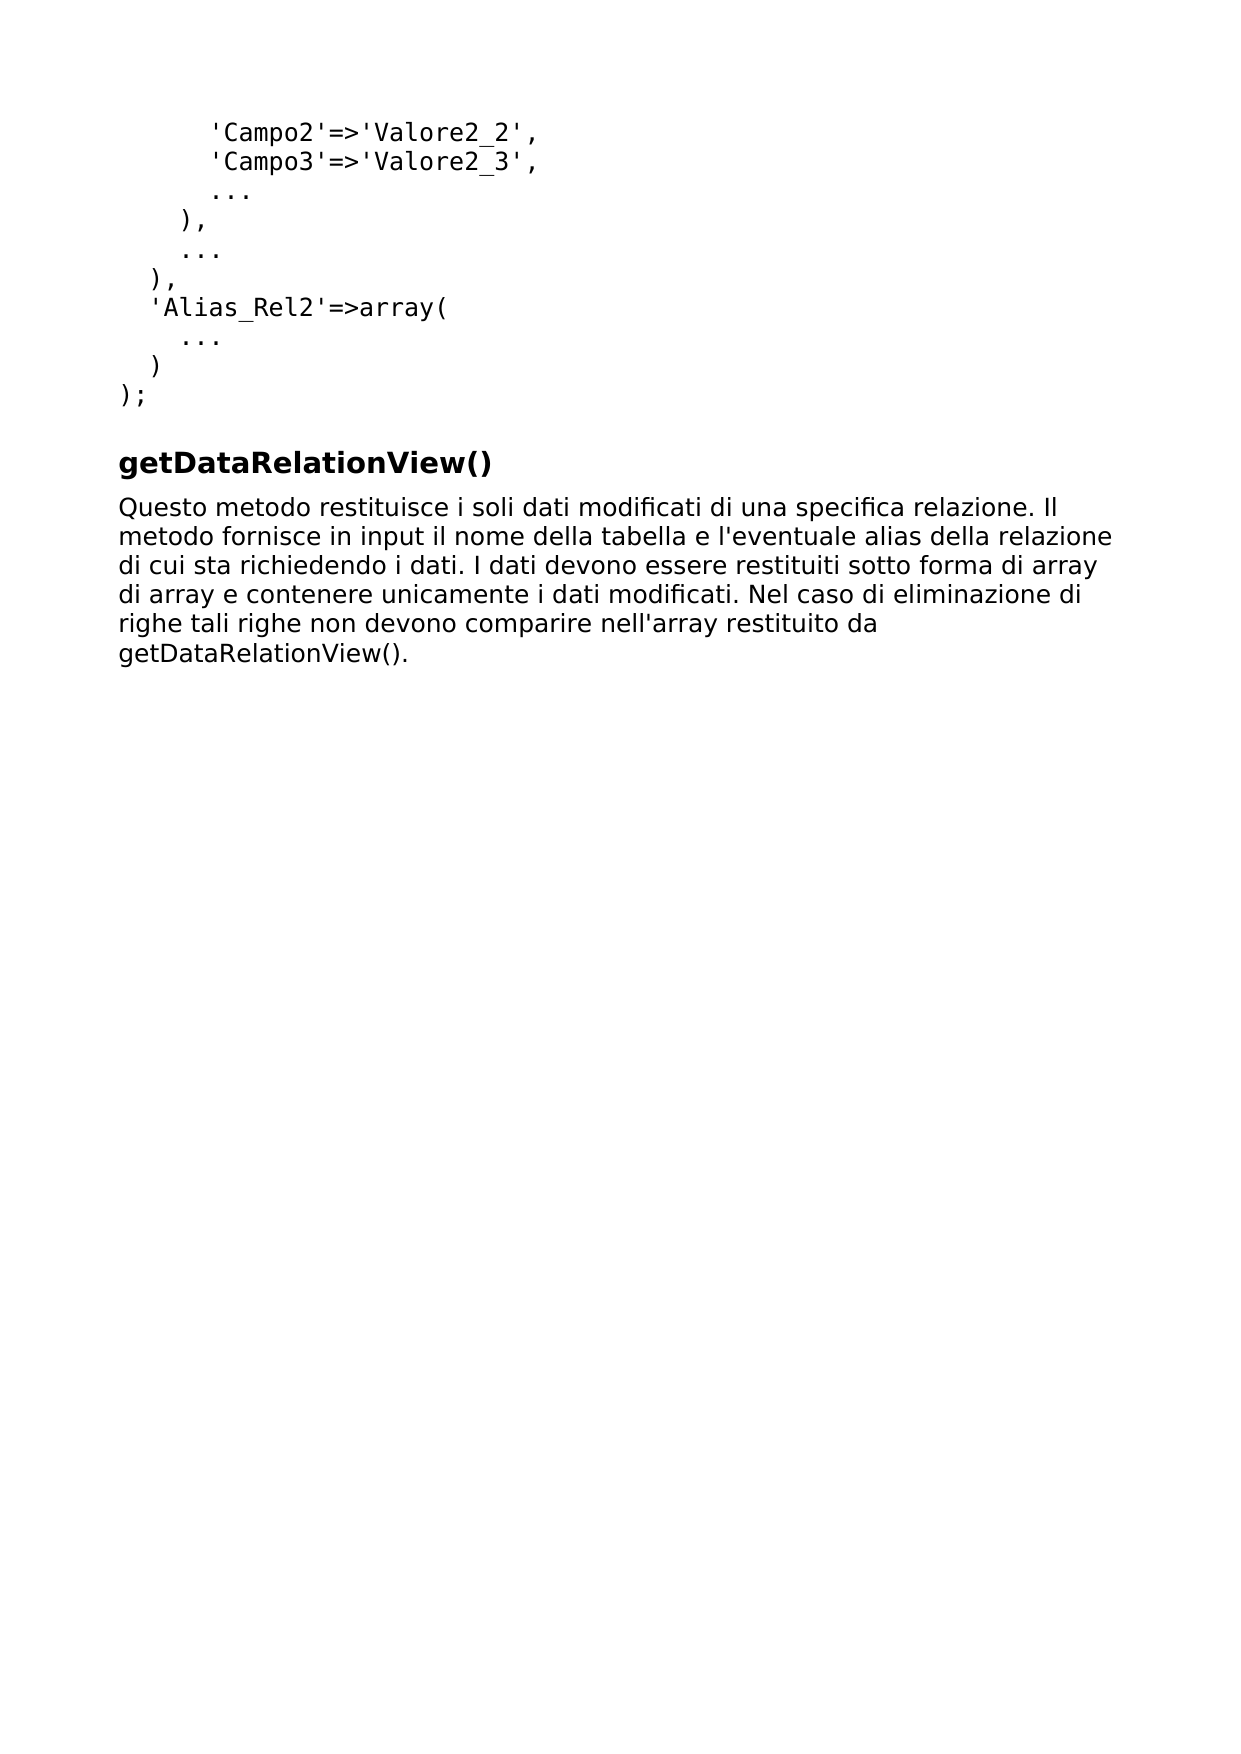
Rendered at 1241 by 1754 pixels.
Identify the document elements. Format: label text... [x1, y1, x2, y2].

subtitle getDataRelationView() [118, 447, 1122, 481]
text Questo metodo restituisce i soli dati modificati di una specifica relazione. Il metodo fornisce in input il nome della tabella e l'eventuale alias della relazione di cui sta richiedendo i dati. I dati devono essere restituiti sotto forma di array di array e contenere unicamente i dati modificati. Nel caso di eliminazione di righe tali righe non devono comparire nell'array restituito da getDataRelationView(). [118, 493, 1122, 668]
text 'Campo2'=>'Valore2_2', 'Campo3'=>'Valore2_3', ... ), ... ), 'Alias_Rel2'=>array( ... ) ); [118, 118, 1122, 410]
